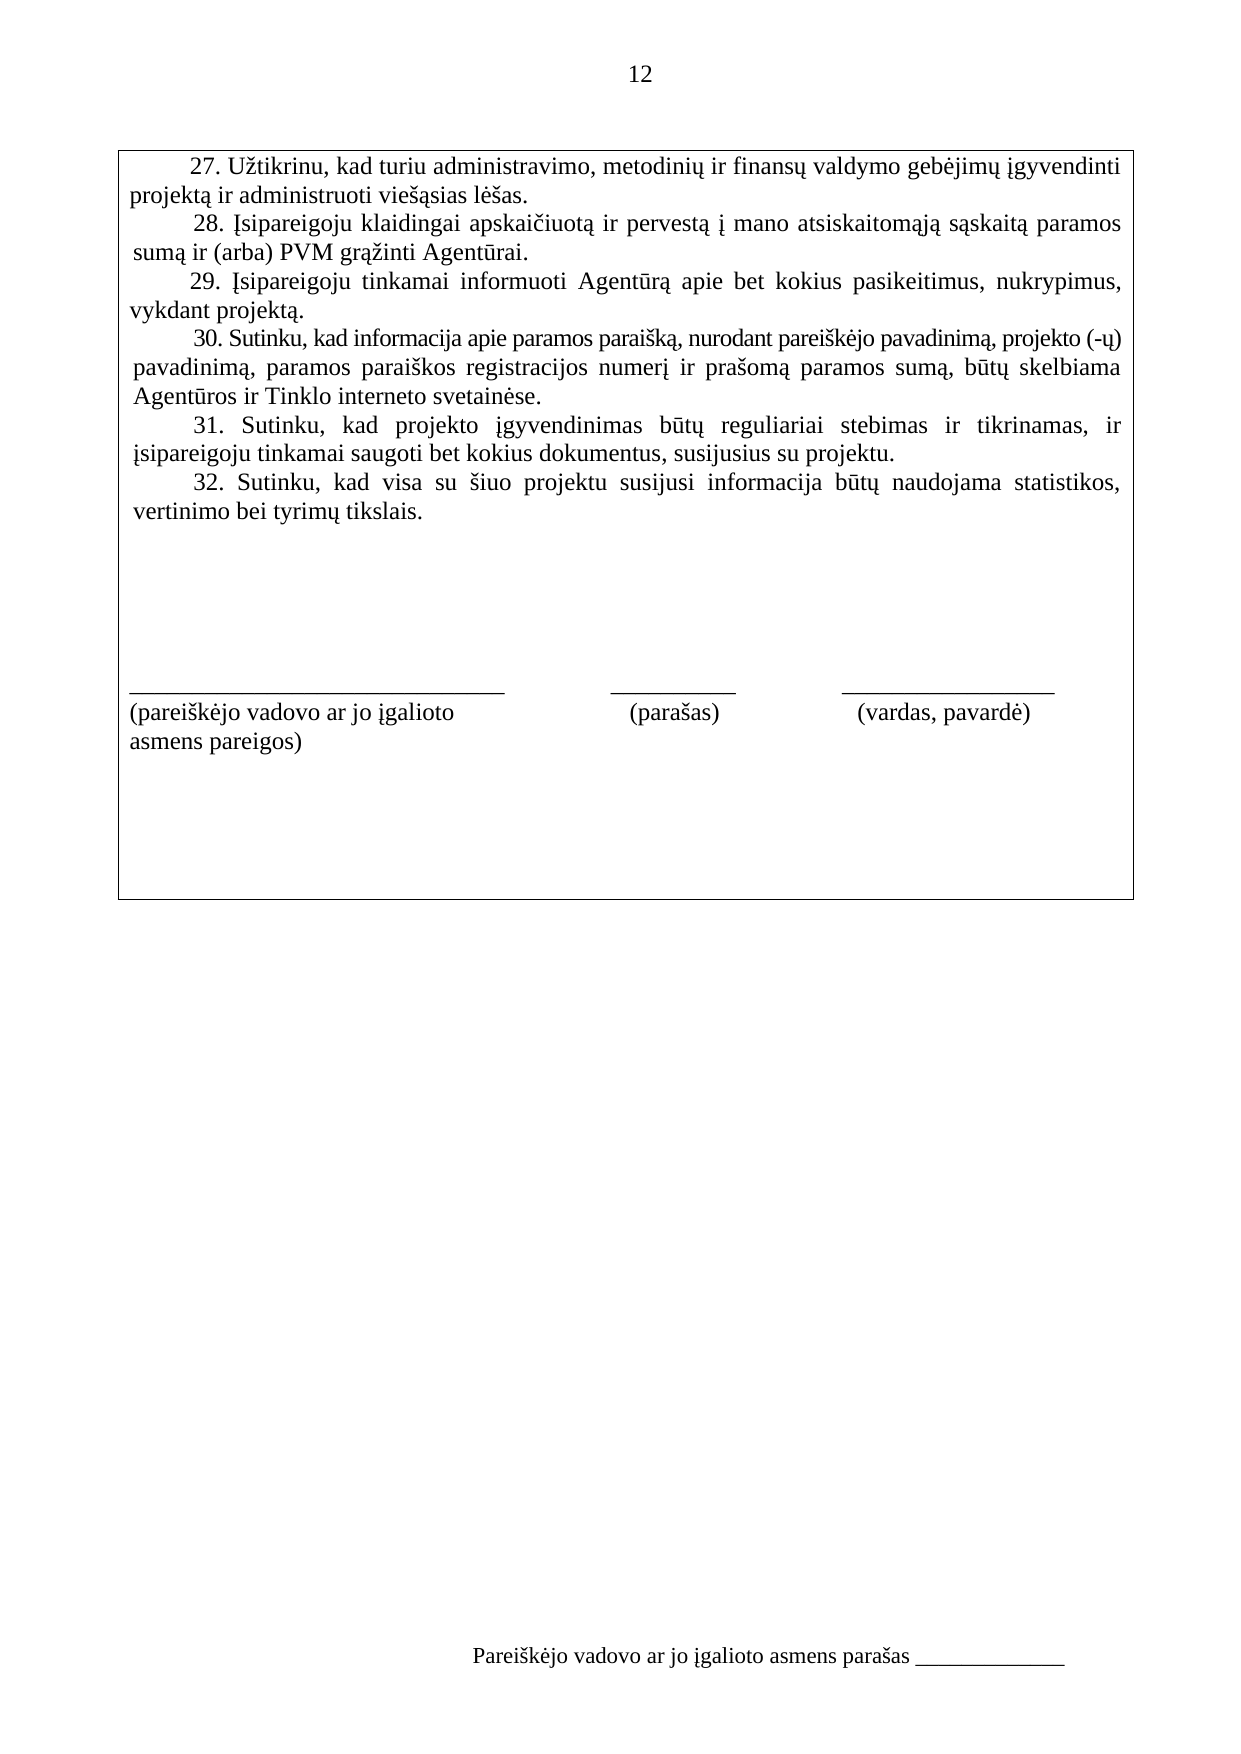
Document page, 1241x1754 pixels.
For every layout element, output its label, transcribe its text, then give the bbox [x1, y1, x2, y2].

table_header 27. Užtikrinu, kad turiu administravimo, metodinių ir finansų valdymo gebėjimų įgyvendinti projektą ir administruoti viešąsias lėšas. 28. Įsipareigoju klaidingai apskaičiuotą ir pervestą į mano atsiskaitomąją sąskaitą paramos sumą ir (arba) PVM grąžinti Agentūrai. 29. Įsipareigoju tinkamai informuoti Agentūrą apie bet kokius pasikeitimus, nukrypimus, vykdant projektą. 30. Sutinku, kad informacija apie paramos paraišką, nurodant pareiškėjo pavadinimą, projekto (-ų) pavadinimą, paramos paraiškos registracijos numerį ir prašomą paramos sumą, būtų skelbiama Agentūros ir Tinklo interneto svetainėse. 31. Sutinku, kad projekto įgyvendinimas būtų reguliariai stebimas ir tikrinamas, ir įsipareigoju tinkamai saugoti bet kokius dokumentus, susijusius su projektu. 32. Sutinku, kad visa su šiuo projektu susijusi informacija būtų naudojama statistikos, vertinimo bei tyrimų tikslais. ______________________________ __________ _________________ (pareiškėjo vadovo ar jo įgalioto (parašas) (vardas, pavardė) asmens pareigos) [119, 151, 1133, 898]
